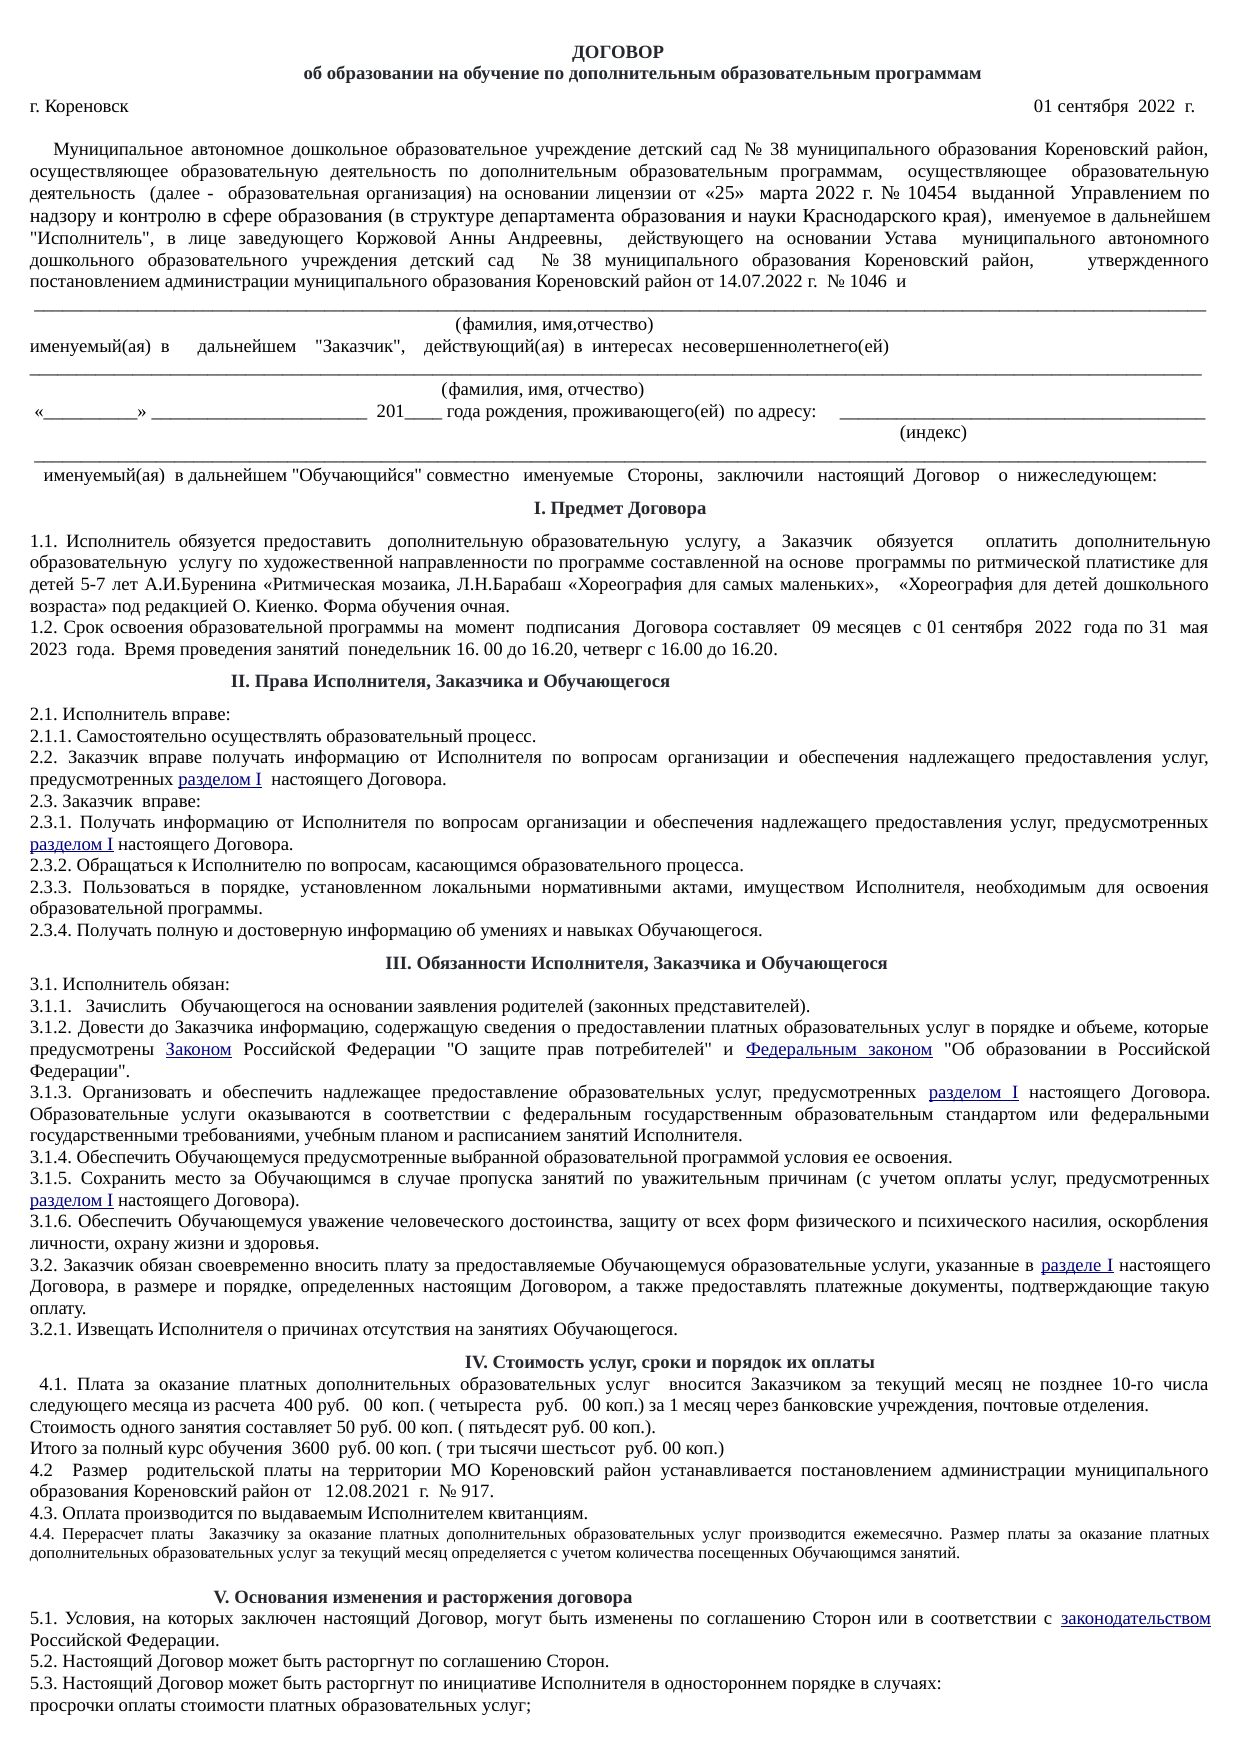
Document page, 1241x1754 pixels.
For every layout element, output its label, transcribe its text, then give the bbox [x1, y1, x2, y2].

text 2.1. Исполнитель вправе: [29, 703, 1211, 725]
text 4.1. Плата за оказание платных дополнительных образовательных услуг вносится Заказчиком за текущий месяц не позднее 10-го числа следующего месяца из расчета 400 руб. 00 коп. ( четыреста руб. 00 коп.) за 1 месяц через банковские учреждения, почтовые отделения. [29, 1373, 1211, 1416]
subtitle ДОГОВОР об образовании на обучение по дополнительным образовательным программам [29, 41, 1211, 84]
text 4.3. Оплата производится по выдаваемым Исполнителем квитанциям. [29, 1502, 1211, 1523]
text 3.1.2. Довести до Заказчика информацию, содержащую сведения о предоставлении платных образовательных услуг в порядке и объеме, которые предусмотрены Законом Российской Федерации "О защите прав потребителей" и Федеральным законом "Об образовании в Российской Федерации". [29, 1016, 1211, 1081]
text 3.1.3. Организовать и обеспечить надлежащее предоставление образовательных услуг, предусмотренных разделом I настоящего Договора. Образовательные услуги оказываются в соответствии с федеральным государственным образовательным стандартом или федеральными государственными требованиями, учебным планом и расписанием занятий Исполнителя. [29, 1081, 1211, 1146]
text 4.2 Размер родительской платы на территории МО Кореновский район устанавливается постановлением администрации муниципального образования Кореновский район от 12.08.2021 г. № 917. [29, 1459, 1211, 1502]
text _____________________________________________________________________________________________________________________________ [29, 356, 1211, 378]
text 5.2. Настоящий Договор может быть расторгнут по соглашению Сторон. [29, 1650, 1211, 1672]
text «__________» _______________________ 201____ года рождения, проживающего(ей) по адресу: _______________________________________ [29, 399, 1211, 421]
text _____________________________________________________________________________________________________________________________ [29, 292, 1211, 313]
text Муниципальное автономное дошкольное образовательное учреждение детский сад № 38 муниципального образования Кореновский район, осуществляющее образовательную деятельность по дополнительным образовательным программам, осуществляющее образовательную деятельность (далее - образовательная организация) на основании лицензии от «25» марта 2022 г. № 10454 выданной Управлением по надзору и контролю в сфере образования (в структуре департамента образования и науки Краснодарского края), именуемое в дальнейшем "Исполнитель", в лице заведующего Коржовой Анны Андреевны, действующего на основании Устава муниципального автономного дошкольного образовательного учреждения детский сад № 38 муниципального образования Кореновский район, утвержденного постановлением администрации муниципального образования Кореновский район от 14.07.2022 г. № 1046 и [29, 138, 1211, 292]
text именуемый(ая) в дальнейшем "Заказчик", действующий(ая) в интересах несовершеннолетнего(ей) [29, 335, 1211, 356]
text 2.3.3. Пользоваться в порядке, установленном локальными нормативными актами, имуществом Исполнителя, необходимым для освоения образовательной программы. [29, 876, 1211, 919]
text 3.1.6. Обеспечить Обучающемуся уважение человеческого достоинства, защиту от всех форм физического и психического насилия, оскорбления личности, охрану жизни и здоровья. [29, 1210, 1211, 1253]
text просрочки оплаты стоимости платных образовательных услуг; [29, 1693, 1211, 1715]
subtitle III. Обязанности Исполнителя, Заказчика и Обучающегося [29, 952, 1211, 973]
text 1.1. Исполнитель обязуется предоставить дополнительную образовательную услугу, а Заказчик обязуется оплатить дополнительную образовательную услугу по художественной направленности по программе составленной на основе программы по ритмической платистике для детей 5-7 лет А.И.Буренина «Ритмическая мозаика, Л.Н.Барабаш «Хореография для самых маленьких», «Хореография для детей дошкольного возраста» под редакцией О. Киенко. Форма обучения очная. [29, 530, 1211, 616]
text 2.1.1. Самостоятельно осуществлять образовательный процесс. [29, 725, 1211, 746]
text 3.1.1. Зачислить Обучающегося на основании заявления родителей (законных представителей). [29, 995, 1211, 1016]
subtitle I. Предмет Договора [29, 497, 1211, 518]
text (фамилия, имя, отчество) [29, 378, 1211, 399]
text (индекс) [29, 421, 1211, 443]
text 2.3.4. Получать полную и достоверную информацию об умениях и навыках Обучающегося. [29, 919, 1211, 940]
text 4.4. Перерасчет платы Заказчику за оказание платных дополнительных образовательных услуг производится ежемесячно. Размер платы за оказание платных дополнительных образовательных услуг за текущий месяц определяется с учетом количества посещенных Обучающимся занятий. [29, 1523, 1211, 1562]
subtitle II. Права Исполнителя, Заказчика и Обучающегося [29, 670, 1211, 692]
text 2.3. Заказчик вправе: [29, 789, 1211, 811]
text 3.1. Исполнитель обязан: [29, 973, 1211, 995]
text 1.2. Срок освоения образовательной программы на момент подписания Договора составляет 09 месяцев с 01 сентября 2022 года по 31 мая 2023 года. Время проведения занятий понедельник 16. 00 до 16.20, четверг с 16.00 до 16.20. [29, 616, 1211, 659]
text _____________________________________________________________________________________________________________________________ [29, 443, 1211, 464]
subtitle V. Основания изменения и расторжения договора [29, 1586, 1211, 1607]
text (фамилия, имя,отчество) [29, 313, 1211, 335]
text 5.1. Условия, на которых заключен настоящий Договор, могут быть изменены по соглашению Сторон или в соответствии с законодательством Российской Федерации. [29, 1607, 1211, 1650]
text Итого за полный курс обучения 3600 руб. 00 коп. ( три тысячи шестьсот руб. 00 коп.) [29, 1437, 1211, 1459]
text 2.3.2. Обращаться к Исполнителю по вопросам, касающимся образовательного процесса. [29, 854, 1211, 876]
text 3.2.1. Извещать Исполнителя о причинах отсутствия на занятиях Обучающегося. [29, 1318, 1211, 1340]
text 2.3.1. Получать информацию от Исполнителя по вопросам организации и обеспечения надлежащего предоставления услуг, предусмотренных разделом I настоящего Договора. [29, 811, 1211, 854]
text 5.3. Настоящий Договор может быть расторгнут по инициативе Исполнителя в одностороннем порядке в случаях: [29, 1672, 1211, 1693]
text 2.2. Заказчик вправе получать информацию от Исполнителя по вопросам организации и обеспечения надлежащего предоставления услуг, предусмотренных разделом I настоящего Договора. [29, 746, 1211, 789]
text 3.1.4. Обеспечить Обучающемуся предусмотренные выбранной образовательной программой условия ее освоения. [29, 1146, 1211, 1167]
text 3.1.5. Сохранить место за Обучающимся в случае пропуска занятий по уважительным причинам (с учетом оплаты услуг, предусмотренных разделом I настоящего Договора). [29, 1167, 1211, 1210]
subtitle IV. Стоимость услуг, сроки и порядок их оплаты [29, 1351, 1211, 1373]
text г. Кореновск 01 сентября 2022 г. [29, 95, 1211, 117]
text 3.2. Заказчик обязан своевременно вносить плату за предоставляемые Обучающемуся образовательные услуги, указанные в разделе I настоящего Договора, в размере и порядке, определенных настоящим Договором, а также предоставлять платежные документы, подтверждающие такую оплату. [29, 1253, 1211, 1318]
text Стоимость одного занятия составляет 50 руб. 00 коп. ( пятьдесят руб. 00 коп.). [29, 1416, 1211, 1437]
text именуемый(ая) в дальнейшем "Обучающийся" совместно именуемые Стороны, заключили настоящий Договор о нижеследующем: [29, 464, 1211, 486]
